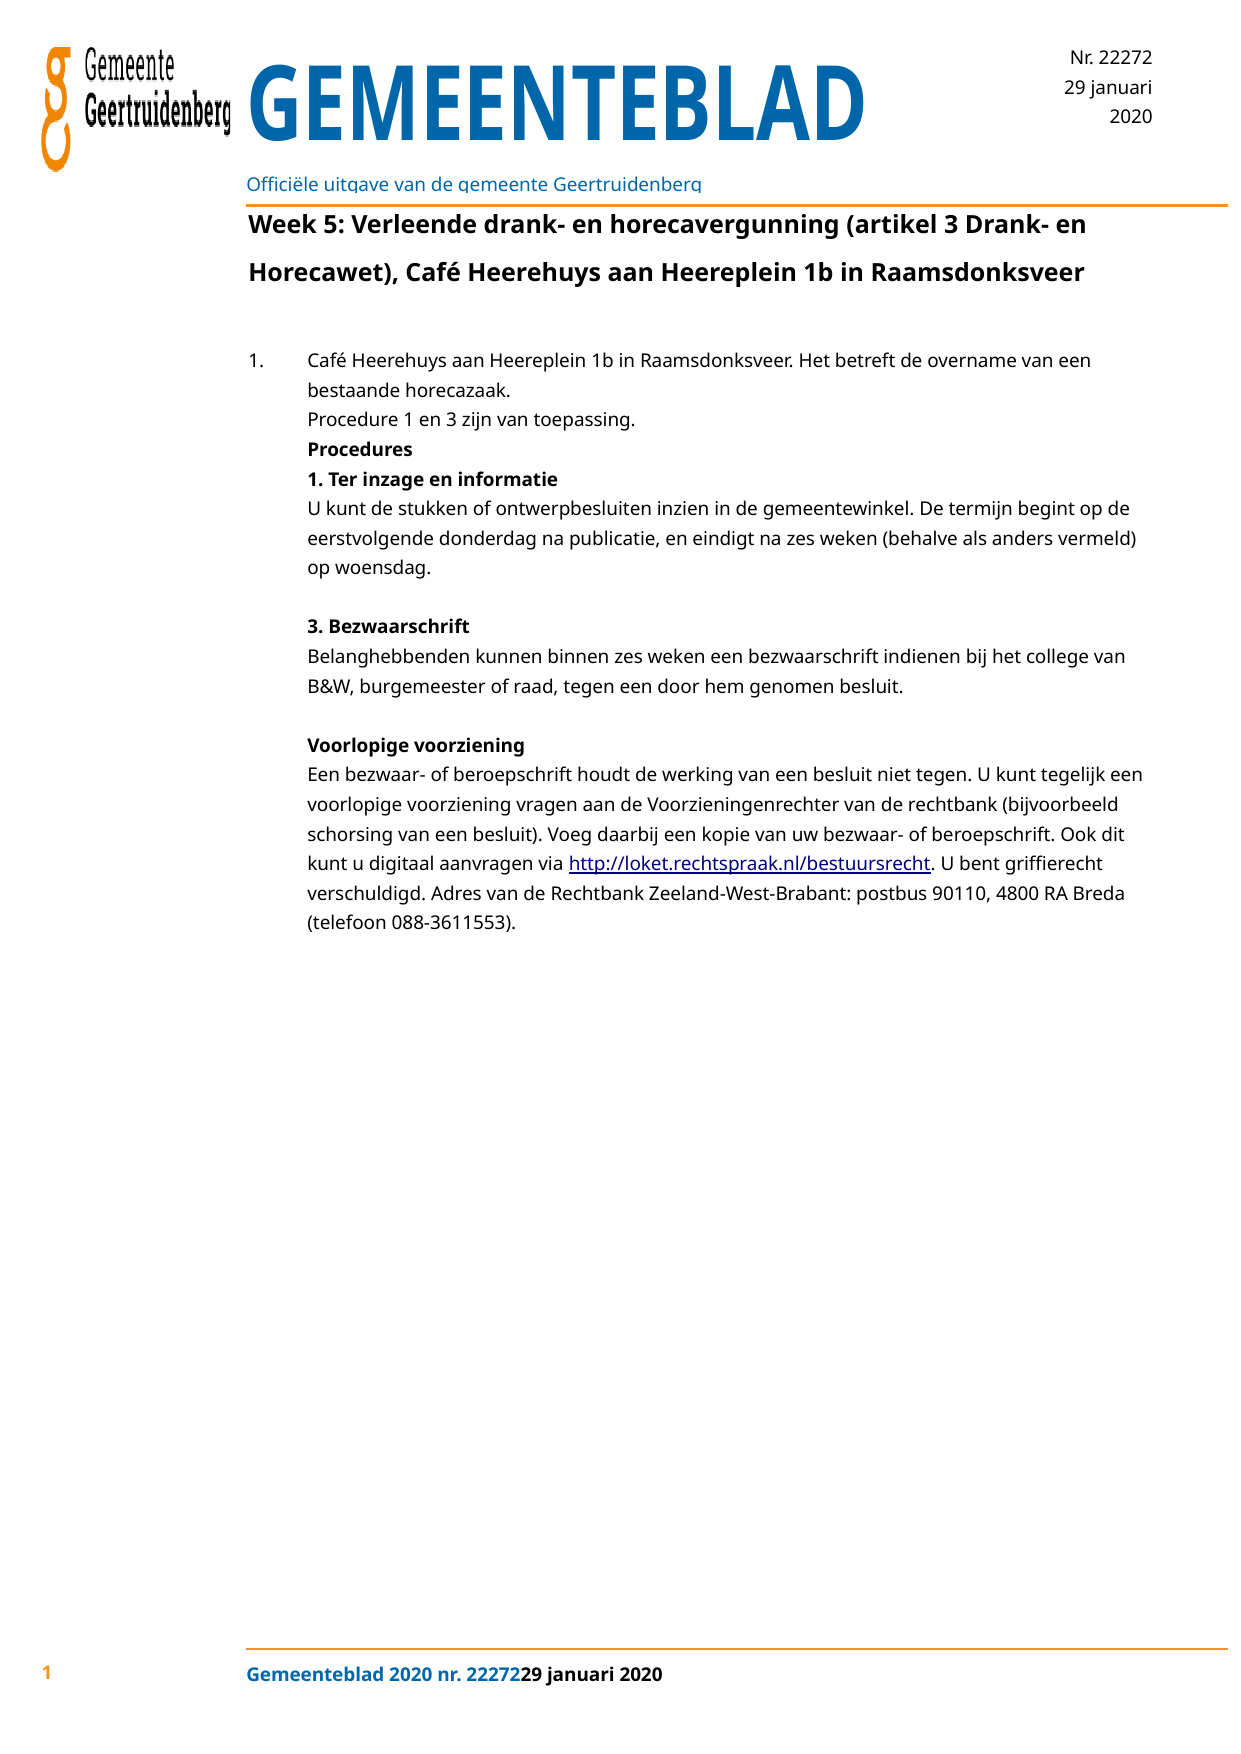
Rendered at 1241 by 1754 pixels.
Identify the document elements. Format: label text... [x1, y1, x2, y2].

list U kunt de stukken of ontwerpbesluiten inzien in de gemeentewinkel. De termijn begint op de eerstvolgende donderdag na publicatie, en eindigt na zes weken (behalve als anders vermeld) op woensdag. [248, 495, 1152, 580]
list Voorlopige voorziening [248, 732, 1152, 758]
list 3. Bezwaarschrift [248, 614, 1152, 639]
text Week 5: Verleende drank- en horecavergunning (artikel 3 Drank- en Horecawet), Café Heerehuys aan Heereplein 1b in Raamsdonksveer [248, 207, 1152, 288]
list Belanghebbenden kunnen binnen zes weken een bezwaarschrift indienen bij het college van B&W, burgemeester of raad, tegen een door hem genomen besluit. [248, 643, 1152, 699]
list Procedures [248, 436, 1152, 462]
list 1. Ter inzage en informatie [248, 466, 1152, 492]
picture [41, 47, 231, 172]
list Café Heerehuys aan Heereplein 1b in Raamsdonksveer. Het betreft de overname van een bestaande horecazaak. [248, 347, 1152, 403]
list Een bezwaar- of beroepschrift houdt de werking van een besluit niet tegen. U kunt tegelijk een voorlopige voorziening vragen aan de Voorzieningenrechter van de rechtbank (bijvoorbeeld schorsing van een besluit). Voeg daarbij een kopie van uw bezwaar- of beroepschrift. Ook dit kunt u digitaal aanvragen via http://loket.rechtspraak.nl/bestuursrecht. U bent griffierecht verschuldigd. Adres van de Rechtbank Zeeland-West-Brabant: postbus 90110, 4800 RA Breda (telefoon 088-3611553). [248, 762, 1152, 935]
list Procedure 1 en 3 zijn van toepassing. [248, 407, 1152, 432]
